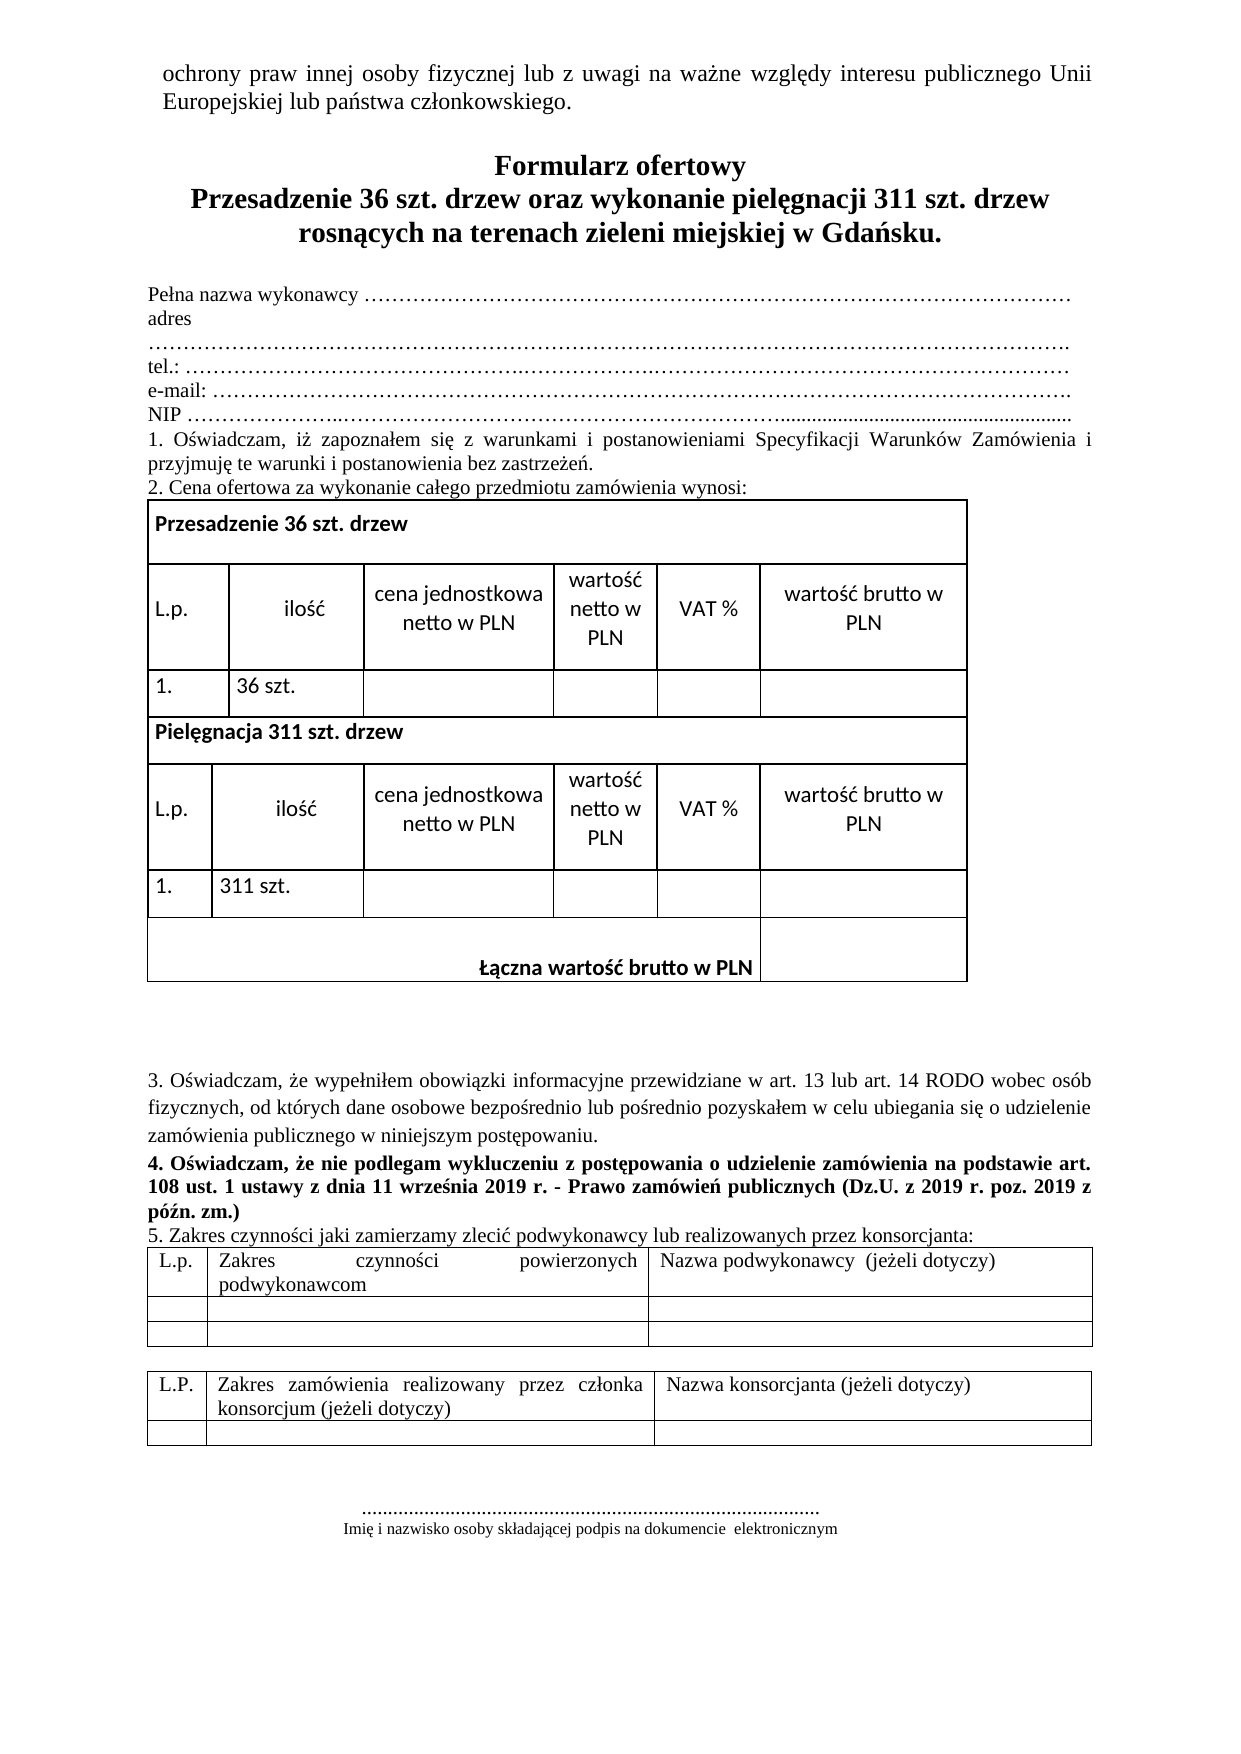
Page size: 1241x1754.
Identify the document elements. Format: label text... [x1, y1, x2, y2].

table_cell [1179, 981, 1194, 1012]
table_cell [148, 1297, 207, 1321]
text NIP …………………..………………………………………………………........................................................ [148, 402, 1093, 426]
table_cell [657, 1012, 760, 1043]
table_cell [760, 982, 967, 1012]
table_cell [968, 669, 1179, 716]
table_cell [968, 869, 1179, 917]
table_cell Łączna wartość brutto w PLN [148, 918, 760, 981]
text Imię i nazwisko osoby składającej podpis na dokumencie elektronicznym [148, 1519, 1033, 1538]
table_cell 311 szt. [213, 871, 363, 917]
table_cell [208, 1322, 648, 1346]
table_cell VAT % [658, 565, 759, 669]
table_cell wartość netto w PLN [555, 765, 656, 869]
table_cell Pielęgnacja 311 szt. drzew [149, 718, 966, 763]
text Przesadzenie 36 szt. drzew oraz wykonanie pielęgnacji 311 szt. drzew rosnących na terenach zieleni miejskiej w Gdańsku. [148, 181, 1093, 248]
table_cell [1179, 669, 1194, 716]
table_cell [364, 671, 553, 716]
table_cell [1179, 917, 1194, 981]
table_cell [207, 1421, 654, 1445]
table_cell cena jednostkowa netto w PLN [365, 765, 553, 869]
table_cell [761, 871, 966, 917]
table_cell [213, 765, 229, 869]
table_cell [761, 671, 966, 716]
table_cell [245, 982, 364, 1012]
text e-mail: ……………………………………………………………………………………………………………. [148, 378, 1093, 402]
text 3. Oświadczam, że wypełniłem obowiązki informacyjne przewidziane w art. 13 lub art. 14 RODO wobec osób fizycznych, od których dane osobowe bezpośrednio lub pośrednio pozyskałem w celu ubiegania się o udzielenie zamówienia publicznego w niniejszym postępowaniu. [148, 1068, 1093, 1147]
table_cell [649, 1297, 1092, 1321]
table_cell [148, 982, 212, 1012]
table_cell [967, 1012, 1179, 1043]
table_cell [229, 1012, 245, 1043]
table_header Nazwa podwykonawcy (jeżeli dotyczy) [649, 1248, 1092, 1296]
table_cell [554, 871, 657, 917]
text Pełna nazwa wykonawcy ………………………………………………………………………………………… [148, 282, 1093, 306]
table_header L.p. [148, 1248, 207, 1296]
table_cell [658, 671, 760, 716]
table_header Zakres zamówienia realizowany przez członka konsorcjum (jeżeli dotyczy) [207, 1372, 654, 1420]
table_cell L.p. [149, 565, 228, 669]
table_header Nazwa konsorcjanta (jeżeli dotyczy) [655, 1372, 1091, 1420]
table_cell [245, 1012, 364, 1043]
table_cell [968, 563, 1179, 669]
table_cell [230, 565, 245, 669]
text 1. Oświadczam, iż zapoznałem się z warunkami i postanowieniami Specyfikacji Warunków Zamówienia i przyjmuję te warunki i postanowienia bez zastrzeżeń. [148, 426, 1093, 474]
table_cell [967, 981, 1179, 1012]
table_cell [658, 871, 760, 917]
table_cell [148, 1012, 212, 1043]
table_cell [364, 1012, 554, 1043]
table_header L.P. [148, 1372, 206, 1420]
table_cell [1179, 869, 1194, 917]
table_cell [1179, 716, 1194, 763]
table_header [968, 499, 1179, 563]
table_cell L.p. [149, 765, 211, 869]
table_cell [212, 982, 229, 1012]
table_cell wartość brutto w PLN [761, 565, 966, 669]
table_cell 36 szt. [230, 671, 363, 716]
text tel.: ………………………………………….……………….…………………………………………………… [148, 354, 1093, 378]
table_header [1179, 499, 1194, 563]
table_cell 1. [149, 671, 228, 716]
text adres ……………………………………………………………………………………………………………………. [148, 306, 1093, 354]
table_cell [1179, 1012, 1194, 1043]
text 2. Cena ofertowa za wykonanie całego przedmiotu zamówienia wynosi: [148, 474, 1093, 499]
table_cell VAT % [658, 765, 759, 869]
table_cell [655, 1421, 1091, 1445]
table_cell [364, 871, 553, 917]
table_cell [208, 1297, 648, 1321]
text ochrony praw innej osoby fizycznej lub z uwagi na ważne względy interesu publicznego Unii Europejskiej lub państwa członkowskiego. [162, 59, 1093, 114]
table_cell [760, 1012, 967, 1043]
text Formularz ofertowy [148, 148, 1093, 181]
table_cell [1179, 763, 1194, 869]
table_cell cena jednostkowa netto w PLN [365, 565, 553, 669]
table_cell [148, 1421, 206, 1445]
table_cell [968, 917, 1179, 981]
table_cell [554, 671, 657, 716]
table_cell [761, 918, 966, 981]
text ........................................................................................ [148, 1494, 1033, 1519]
table_cell [968, 716, 1179, 763]
text 5. Zakres czynności jaki zamierzamy zlecić podwykonawcy lub realizowanych przez konsorcjanta: [148, 1223, 1093, 1247]
table_header Przesadzenie 36 szt. drzew [149, 501, 966, 563]
table_cell [212, 1012, 229, 1043]
table_cell [554, 1012, 657, 1043]
text 4. Oświadczam, że nie podlegam wykluczeniu z postępowania o udzielenie zamówienia na podstawie art. 108 ust. 1 ustawy z dnia 11 września 2019 r. - Prawo zamówień publicznych (Dz.U. z 2019 r. poz. 2019 z późn. zm.) [148, 1150, 1093, 1223]
table_cell [1179, 563, 1194, 669]
table_cell [968, 763, 1179, 869]
table_cell [657, 982, 760, 1012]
table_cell [364, 982, 554, 1012]
table_cell [229, 982, 245, 1012]
table_cell ilość [229, 765, 363, 869]
table_cell [148, 1322, 207, 1346]
table_cell 1. [149, 871, 211, 917]
table_cell wartość netto w PLN [555, 565, 656, 669]
table_cell ilość [245, 565, 363, 669]
table_cell wartość brutto w PLN [761, 765, 966, 869]
table_header Zakres czynności powierzonych podwykonawcom [208, 1248, 648, 1296]
table_cell [649, 1322, 1092, 1346]
table_cell [554, 982, 657, 1012]
